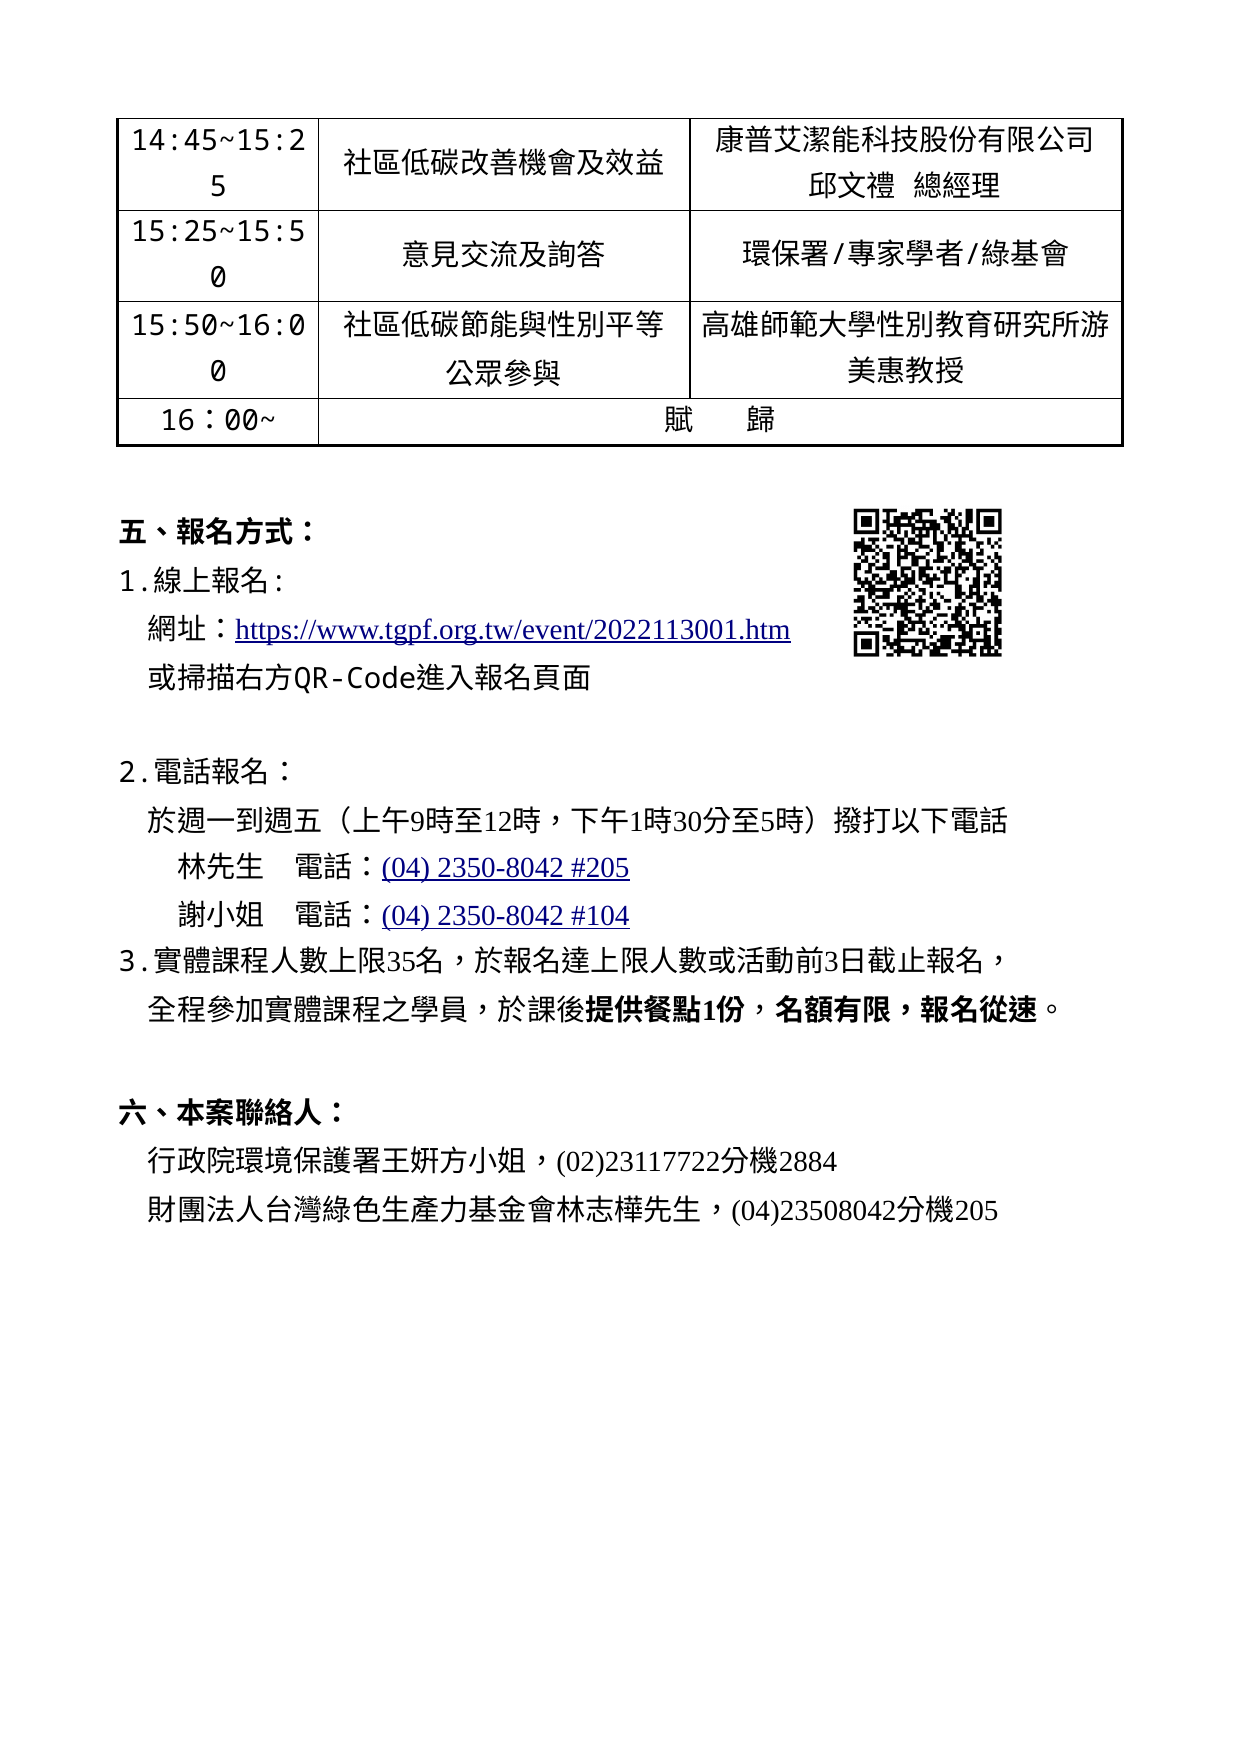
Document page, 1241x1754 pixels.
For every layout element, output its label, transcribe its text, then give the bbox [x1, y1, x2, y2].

table_cell 社區低碳節能與性別平等公眾參與 [319, 302, 689, 398]
text 全程參加實體課程之學員，於課後提供餐點1份，名額有限，報名從速。 [148, 986, 1122, 1028]
list 五、報名方式： [118, 508, 850, 551]
text 或掃描右方QR-Code進入報名頁面 [148, 654, 1122, 697]
table_cell 14:45~15:25 [119, 119, 318, 209]
text 林先生 電話：(04) 2350-8042 #205 [177, 846, 1122, 886]
text 3.實體課程人數上限35名，於報名達上限人數或活動前3日截止報名， [118, 940, 1122, 980]
text 網址：https://www.tgpf.org.tw/event/2022113001.htm [148, 606, 850, 648]
text 1.線上報名: [118, 557, 850, 599]
table_cell 環保署/專家學者/綠基會 [691, 211, 1121, 301]
table_cell 康普艾潔能科技股份有限公司 邱文禮 總經理 [691, 119, 1121, 209]
table_cell 賦 歸 [319, 399, 1121, 443]
text 於週一到週五（上午9時至12時，下午1時30分至5時）撥打以下電話 [148, 797, 1122, 840]
picture [850, 505, 1005, 660]
text 行政院環境保護署王姸方小姐，(02)23117722分機2884 [148, 1138, 1122, 1180]
table_cell 高雄師範大學性別教育研究所游美惠教授 [691, 302, 1121, 398]
list [1005, 508, 1122, 551]
text 財團法人台灣綠色生產力基金會林志樺先生，(04)23508042分機205 [148, 1186, 1122, 1229]
text [1005, 557, 1122, 599]
table_cell 社區低碳改善機會及效益 [319, 119, 689, 209]
text 謝小姐 電話：(04) 2350-8042 #104 [177, 892, 1122, 934]
table_cell 15:25~15:50 [119, 211, 318, 301]
text [1005, 606, 1122, 648]
table_cell 15:50~16:00 [119, 302, 318, 398]
table_cell 16：00~ [119, 399, 318, 443]
list 六、本案聯絡人： [118, 1089, 1122, 1132]
text 2.電話報名： [118, 749, 1122, 791]
table_cell 意見交流及詢答 [319, 211, 689, 301]
